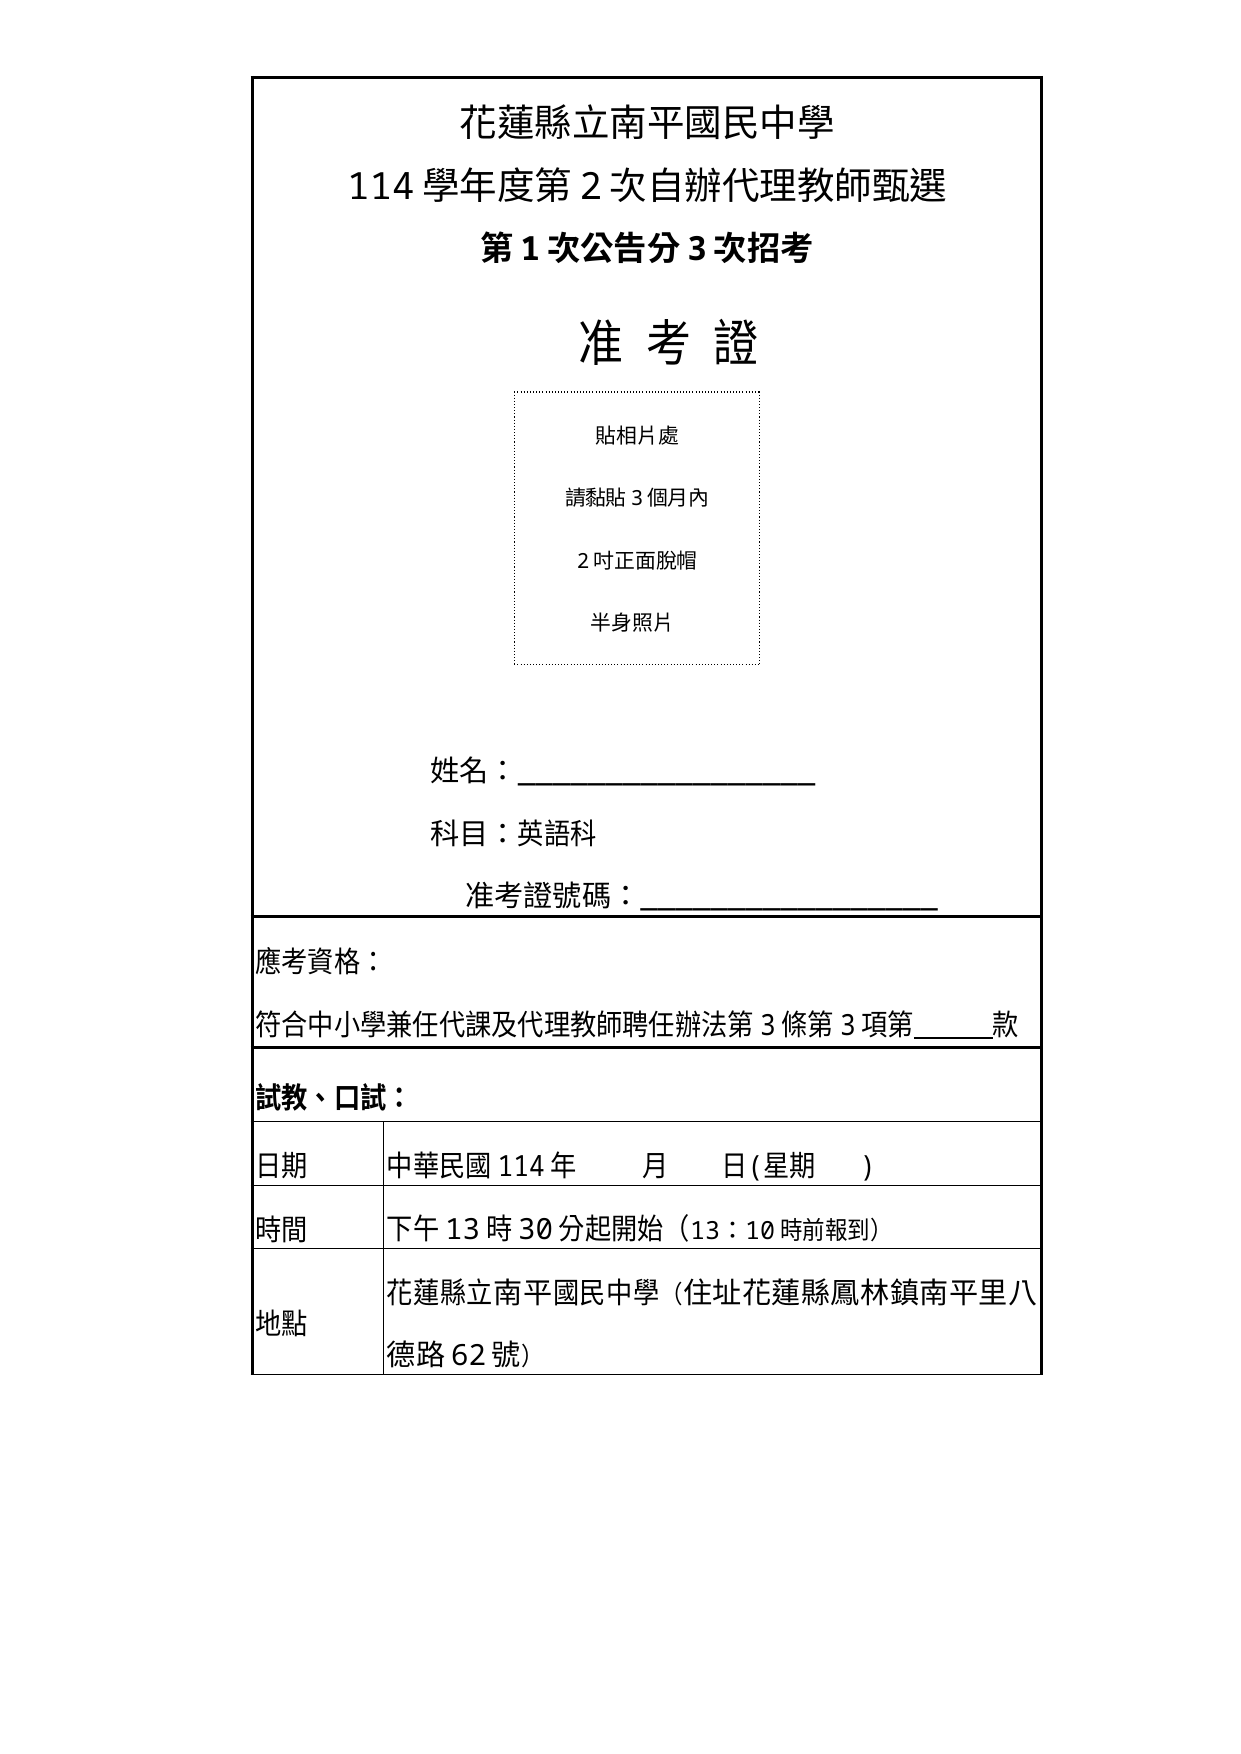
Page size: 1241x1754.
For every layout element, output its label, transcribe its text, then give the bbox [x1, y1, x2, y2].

table_cell 應考資格： 符合中小學兼任代課及代理教師聘任辦法第3條第3項第 款 [254, 918, 1040, 1046]
table_cell 中華民國114年 月 日(星期 ) [384, 1122, 1040, 1184]
table_cell 試教、口試： [254, 1049, 1040, 1121]
table_header 花蓮縣立南平國民中學 114學年度第2次自辦代理教師甄選 第1次公告分3次招考 准 考 證 姓名：_________________ 科目：英語科 准考證號碼：_________________ [254, 79, 1040, 915]
table_header 貼相片處 請黏貼3個月內 2吋正面脫帽 半身照片 [515, 391, 759, 664]
table_cell 地點 [254, 1249, 383, 1374]
table_cell 花蓮縣立南平國民中學（住址花蓮縣鳳林鎮南平里八德路62號） [384, 1249, 1040, 1374]
table_cell 日期 [254, 1122, 383, 1184]
table_cell 時間 [254, 1186, 383, 1248]
table_cell 下午13時30分起開始（13：10時前報到） [384, 1186, 1040, 1248]
